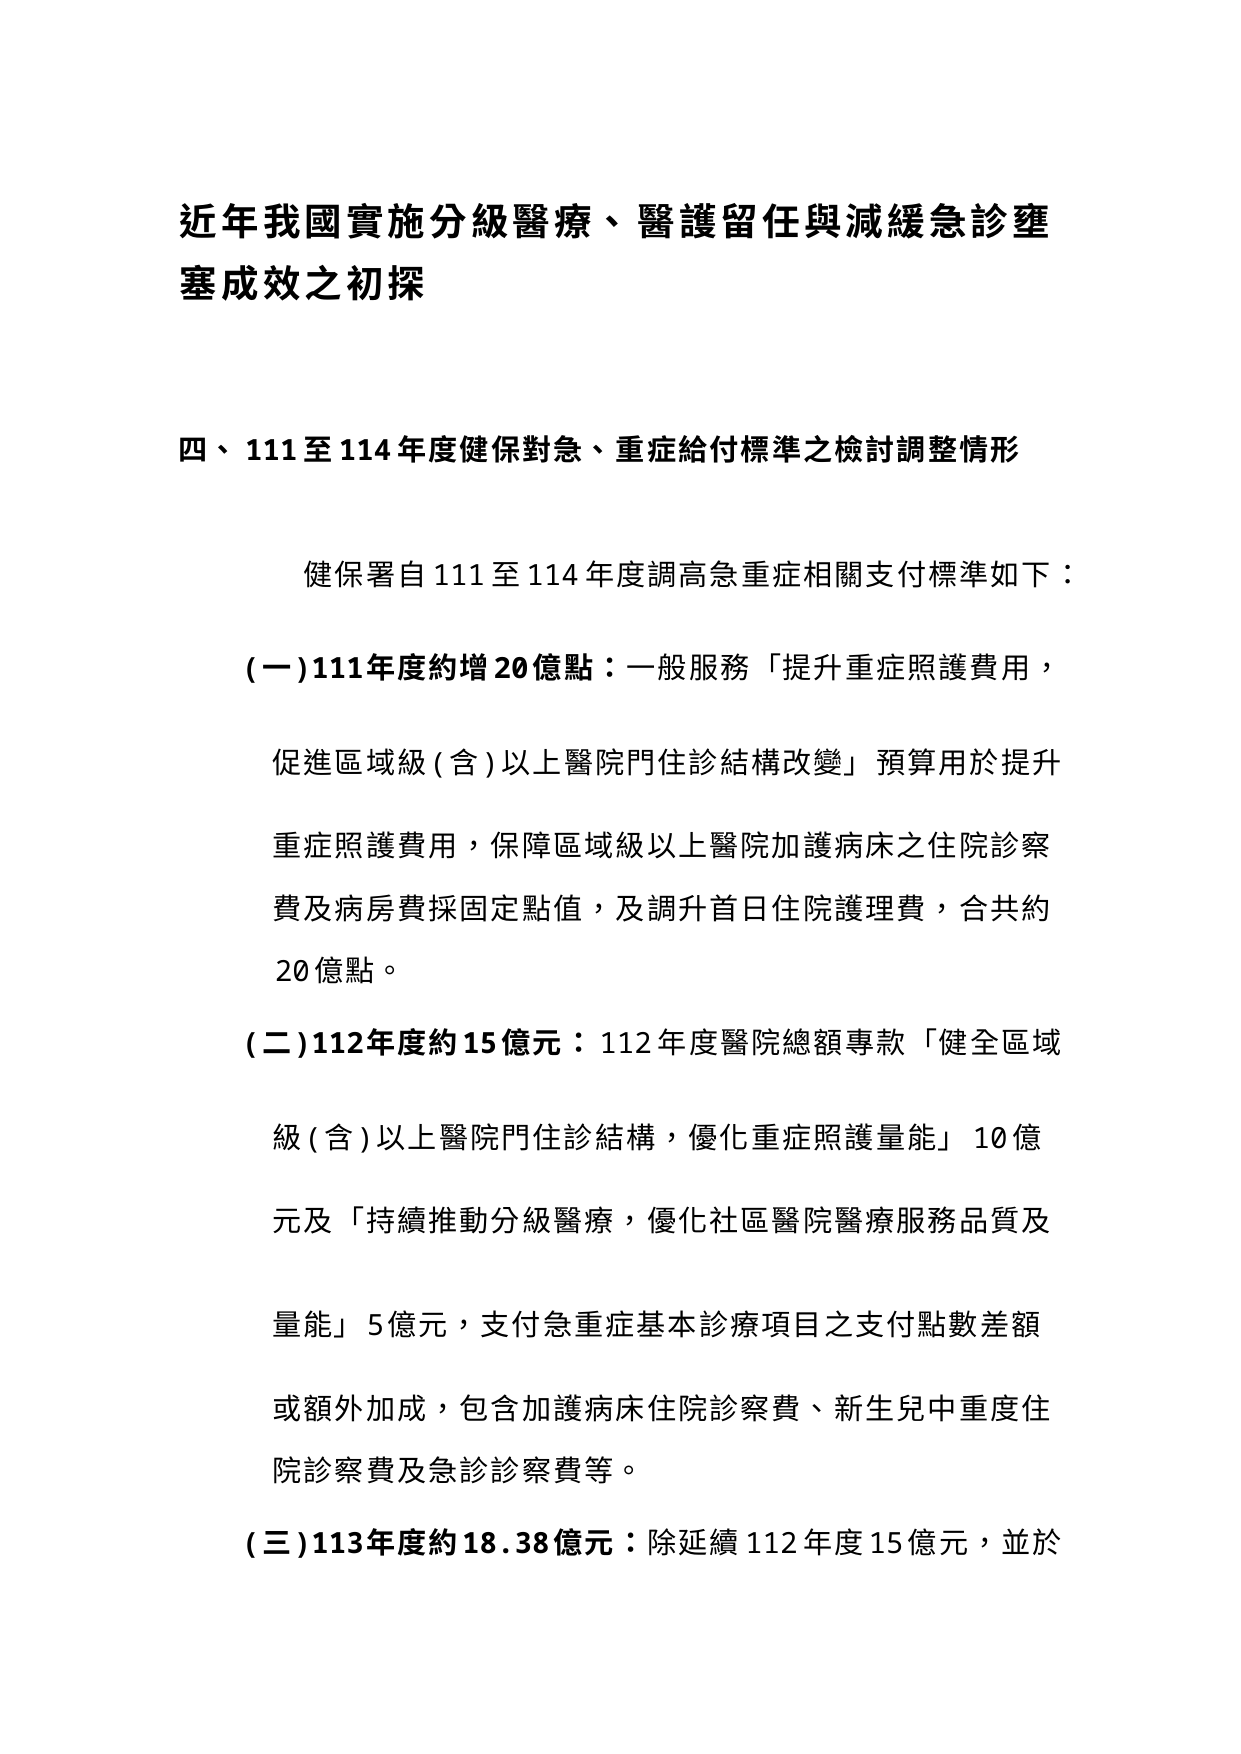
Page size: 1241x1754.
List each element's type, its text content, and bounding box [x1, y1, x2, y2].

text (一)111年度約增20億點：一般服務「提升重症照護費用，促進區域級(含)以上醫院門住診結構改變」預算用於提升重症照護費用，保障區域級以上醫院加護病床之住院診察費及病房費採固定點值，及調升首日住院護理費，合共約20億點。 [236, 615, 1063, 990]
text 近年我國實施分級醫療、醫護留任與減緩急診壅塞成效之初探 [172, 177, 1059, 302]
text (三)113年度約18.38億元：除延續112年度15億元，並於 [236, 1490, 1063, 1552]
text 四、111至114年度健保對急、重症給付標準之檢討調整情形 [177, 365, 1063, 490]
text (二)112年度約15億元：112年度醫院總額專款「健全區域級(含)以上醫院門住診結構，優化重症照護量能」10億元及「持續推動分級醫療，優化社區醫院醫療服務品質及量能」5億元，支付急重症基本診療項目之支付點數差額或額外加成，包含加護病床住院診察費、新生兒中重度住院診察費及急診診察費等。 [236, 990, 1063, 1490]
text 健保署自111至114年度調高急重症相關支付標準如下： [236, 490, 1063, 615]
